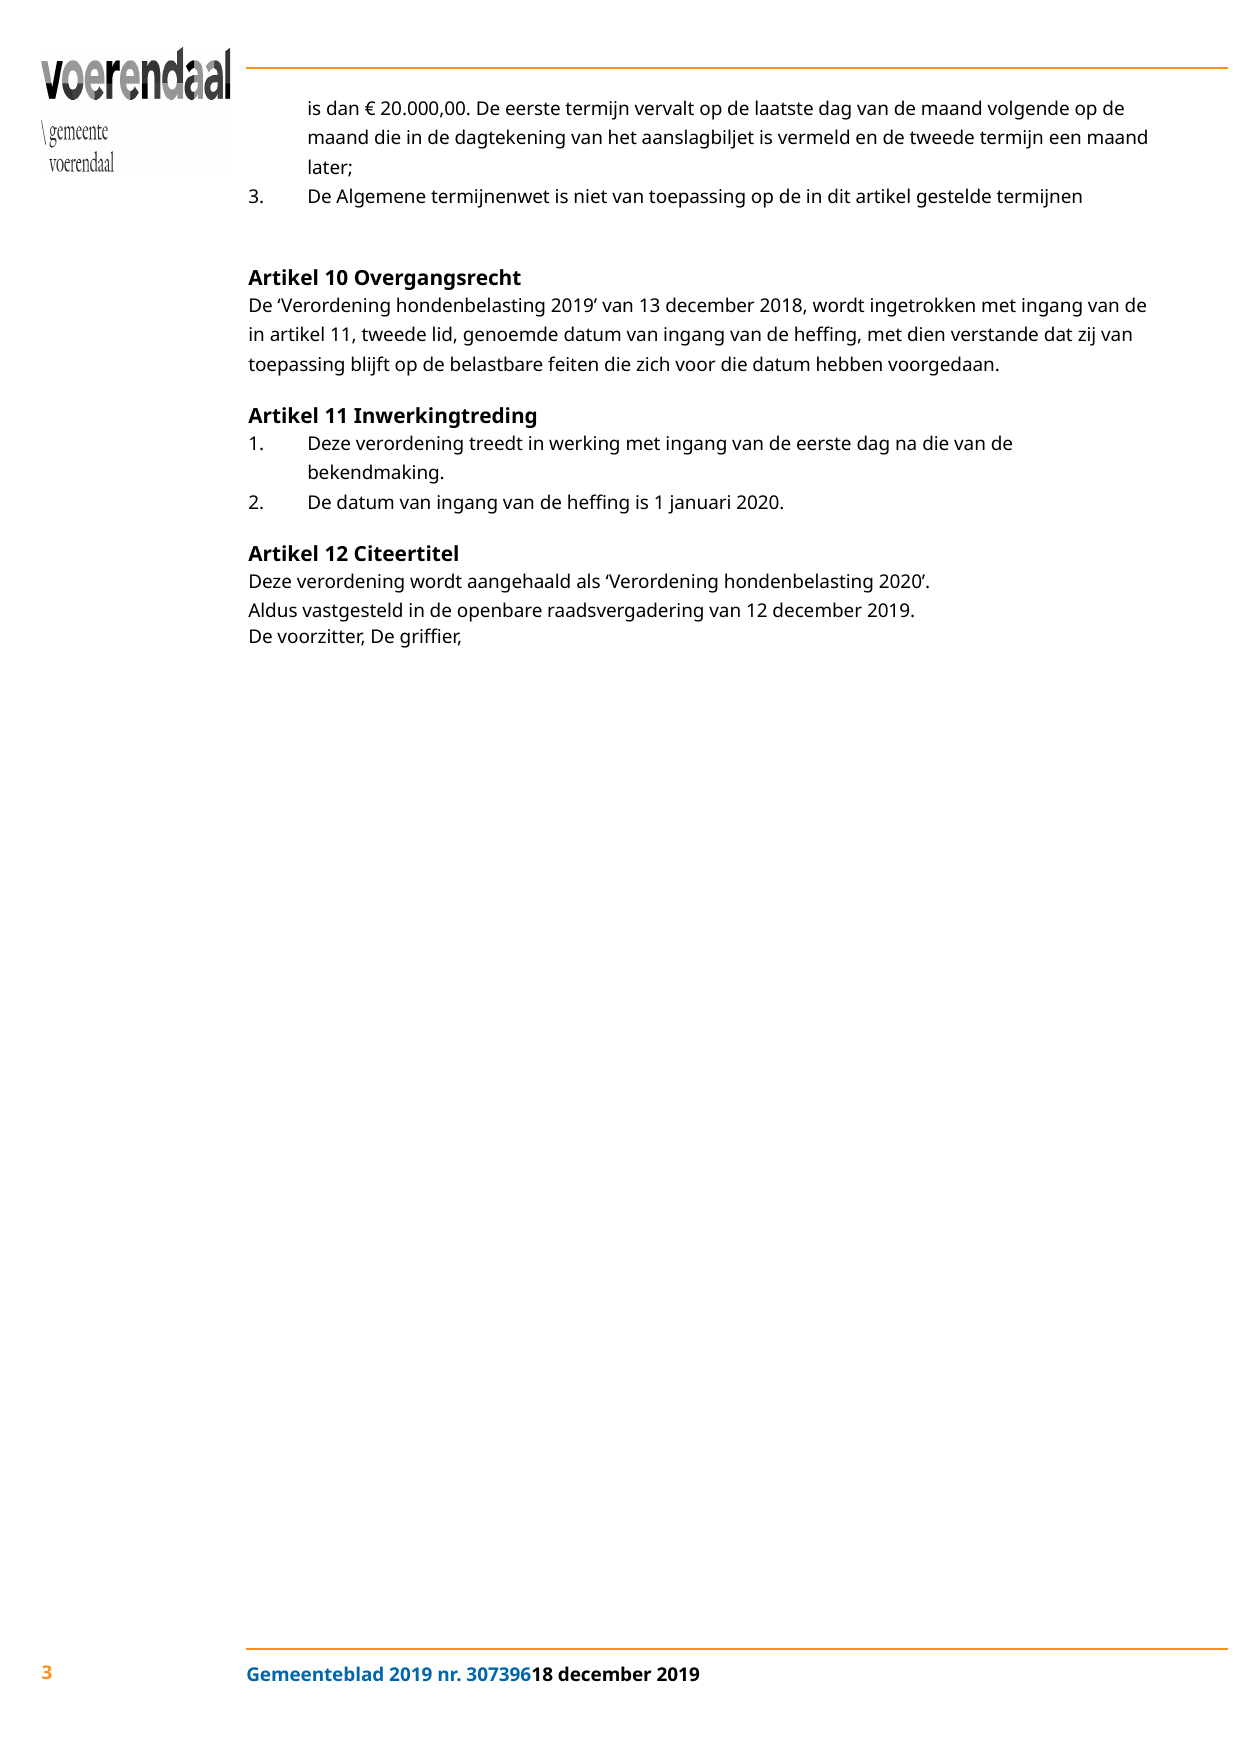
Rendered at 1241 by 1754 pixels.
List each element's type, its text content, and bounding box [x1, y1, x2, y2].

picture [41, 47, 231, 172]
list Deze verordening treedt in werking met ingang van de eerste dag na die van de bekendmaking. [248, 430, 1152, 485]
list De Algemene termijnenwet is niet van toepassing op de in dit artikel gestelde termijnen [248, 183, 1152, 209]
text De ‘Verordening hondenbelasting 2019’ van 13 december 2018, wordt ingetrokken met ingang van de in artikel 11, tweede lid, genoemde datum van ingang van de heffing, met dien verstande dat zij van toepassing blijft op de belastbare feiten die zich voor die datum hebben voorgedaan. [248, 292, 1152, 377]
text Deze verordening wordt aangehaald als ‘Verordening hondenbelasting 2020’. [248, 568, 1152, 594]
text Artikel 10 Overgangsrecht [248, 263, 1152, 292]
text Artikel 11 Inwerkingtreding [248, 402, 1152, 430]
list De datum van ingang van de heffing is 1 januari 2020. [248, 489, 1152, 515]
text Artikel 12 Citeertitel [248, 539, 1152, 568]
text De voorzitter, De griffier, [248, 623, 1152, 649]
text Aldus vastgesteld in de openbare raadsvergadering van 12 december 2019. [248, 598, 1152, 623]
list is dan € 20.000,00. De eerste termijn vervalt op de laatste dag van de maand volgende op de maand die in de dagtekening van het aanslagbiljet is vermeld en de tweede termijn een maand later; [248, 95, 1152, 180]
